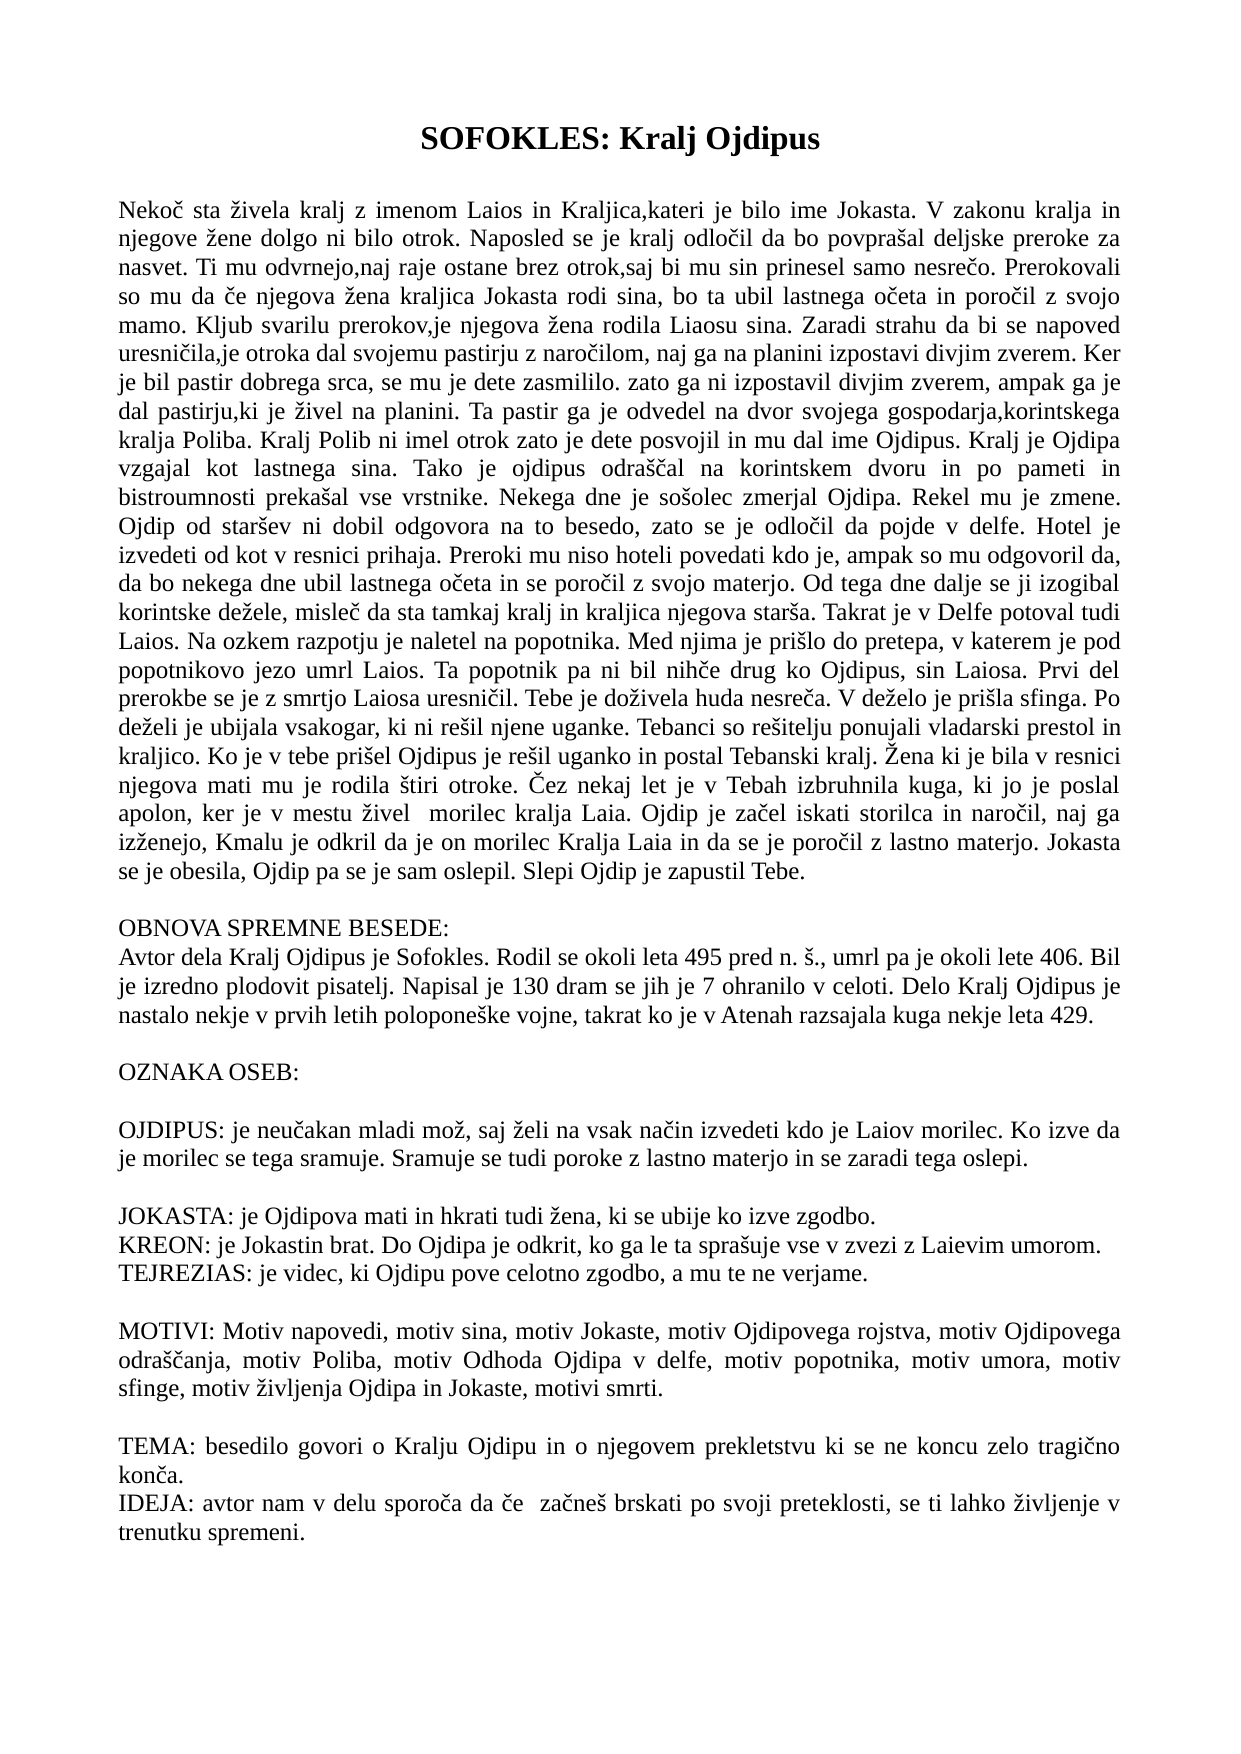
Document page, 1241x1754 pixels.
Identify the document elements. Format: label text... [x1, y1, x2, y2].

text TEMA: besedilo govori o Kralju Ojdipu in o njegovem prekletstvu ki se ne koncu zelo tragično konča. [118, 1431, 1122, 1488]
text Avtor dela Kralj Ojdipus je Sofokles. Rodil se okoli leta 495 pred n. š., umrl pa je okoli lete 406. Bil je izredno plodovit pisatelj. Napisal je 130 dram se jih je 7 ohranilo v celoti. Delo Kralj Ojdipus je nastalo nekje v prvih letih poloponeške vojne, takrat ko je v Atenah razsajala kuga nekje leta 429. [118, 942, 1122, 1028]
text OBNOVA SPREMNE BESEDE: [118, 913, 1122, 942]
text IDEJA: avtor nam v delu sporoča da če začneš brskati po svoji preteklosti, se ti lahko življenje v trenutku spremeni. [118, 1488, 1122, 1546]
text JOKASTA: je Ojdipova mati in hkrati tudi žena, ki se ubije ko izve zgodbo. [118, 1201, 1122, 1230]
text OZNAKA OSEB: [118, 1057, 1122, 1086]
text KREON: je Jokastin brat. Do Ojdipa je odkrit, ko ga le ta sprašuje vse v zvezi z Laievim umorom. [118, 1230, 1122, 1258]
text TEJREZIAS: je videc, ki Ojdipu pove celotno zgodbo, a mu te ne verjame. [118, 1258, 1122, 1287]
text SOFOKLES: Kralj Ojdipus [118, 118, 1122, 156]
text Nekoč sta živela kralj z imenom Laios in Kraljica,kateri je bilo ime Jokasta. V zakonu kralja in njegove žene dolgo ni bilo otrok. Naposled se je kralj odločil da bo povprašal deljske preroke za nasvet. Ti mu odvrnejo,naj raje ostane brez otrok,saj bi mu sin prinesel samo nesrečo. Prerokovali so mu da če njegova žena kraljica Jokasta rodi sina, bo ta ubil lastnega očeta in poročil z svojo mamo. Kljub svarilu prerokov,je njegova žena rodila Liaosu sina. Zaradi strahu da bi se napoved uresničila,je otroka dal svojemu pastirju z naročilom, naj ga na planini izpostavi divjim zverem. Ker je bil pastir dobrega srca, se mu je dete zasmililo. zato ga ni izpostavil divjim zverem, ampak ga je dal pastirju,ki je živel na planini. Ta pastir ga je odvedel na dvor svojega gospodarja,korintskega kralja Poliba. Kralj Polib ni imel otrok zato je dete posvojil in mu dal ime Ojdipus. Kralj je Ojdipa vzgajal kot lastnega sina. Tako je ojdipus odraščal na korintskem dvoru in po pameti in bistroumnosti prekašal vse vrstnike. Nekega dne je sošolec zmerjal Ojdipa. Rekel mu je zmene. Ojdip od staršev ni dobil odgovora na to besedo, zato se je odločil da pojde v delfe. Hotel je izvedeti od kot v resnici prihaja. Preroki mu niso hoteli povedati kdo je, ampak so mu odgovoril da, da bo nekega dne ubil lastnega očeta in se poročil z svojo materjo. Od tega dne dalje se ji izogibal korintske dežele, misleč da sta tamkaj kralj in kraljica njegova starša. Takrat je v Delfe potoval tudi Laios. Na ozkem razpotju je naletel na popotnika. Med njima je prišlo do pretepa, v katerem je pod popotnikovo jezo umrl Laios. Ta popotnik pa ni bil nihče drug ko Ojdipus, sin Laiosa. Prvi del prerokbe se je z smrtjo Laiosa uresničil. Tebe je doživela huda nesreča. V deželo je prišla sfinga. Po deželi je ubijala vsakogar, ki ni rešil njene uganke. Tebanci so rešitelju ponujali vladarski prestol in kraljico. Ko je v tebe prišel Ojdipus je rešil uganko in postal Tebanski kralj. Žena ki je bila v resnici njegova mati mu je rodila štiri otroke. Čez nekaj let je v Tebah izbruhnila kuga, ki jo je poslal apolon, ker je v mestu živel morilec kralja Laia. Ojdip je začel iskati storilca in naročil, naj ga izženejo, Kmalu je odkril da je on morilec Kralja Laia in da se je poročil z lastno materjo. Jokasta se je obesila, Ojdip pa se je sam oslepil. Slepi Ojdip je zapustil Tebe. [118, 195, 1122, 885]
text MOTIVI: Motiv napovedi, motiv sina, motiv Jokaste, motiv Ojdipovega rojstva, motiv Ojdipovega odraščanja, motiv Poliba, motiv Odhoda Ojdipa v delfe, motiv popotnika, motiv umora, motiv sfinge, motiv življenja Ojdipa in Jokaste, motivi smrti. [118, 1316, 1122, 1402]
text OJDIPUS: je neučakan mladi mož, saj želi na vsak način izvedeti kdo je Laiov morilec. Ko izve da je morilec se tega sramuje. Sramuje se tudi poroke z lastno materjo in se zaradi tega oslepi. [118, 1115, 1122, 1172]
